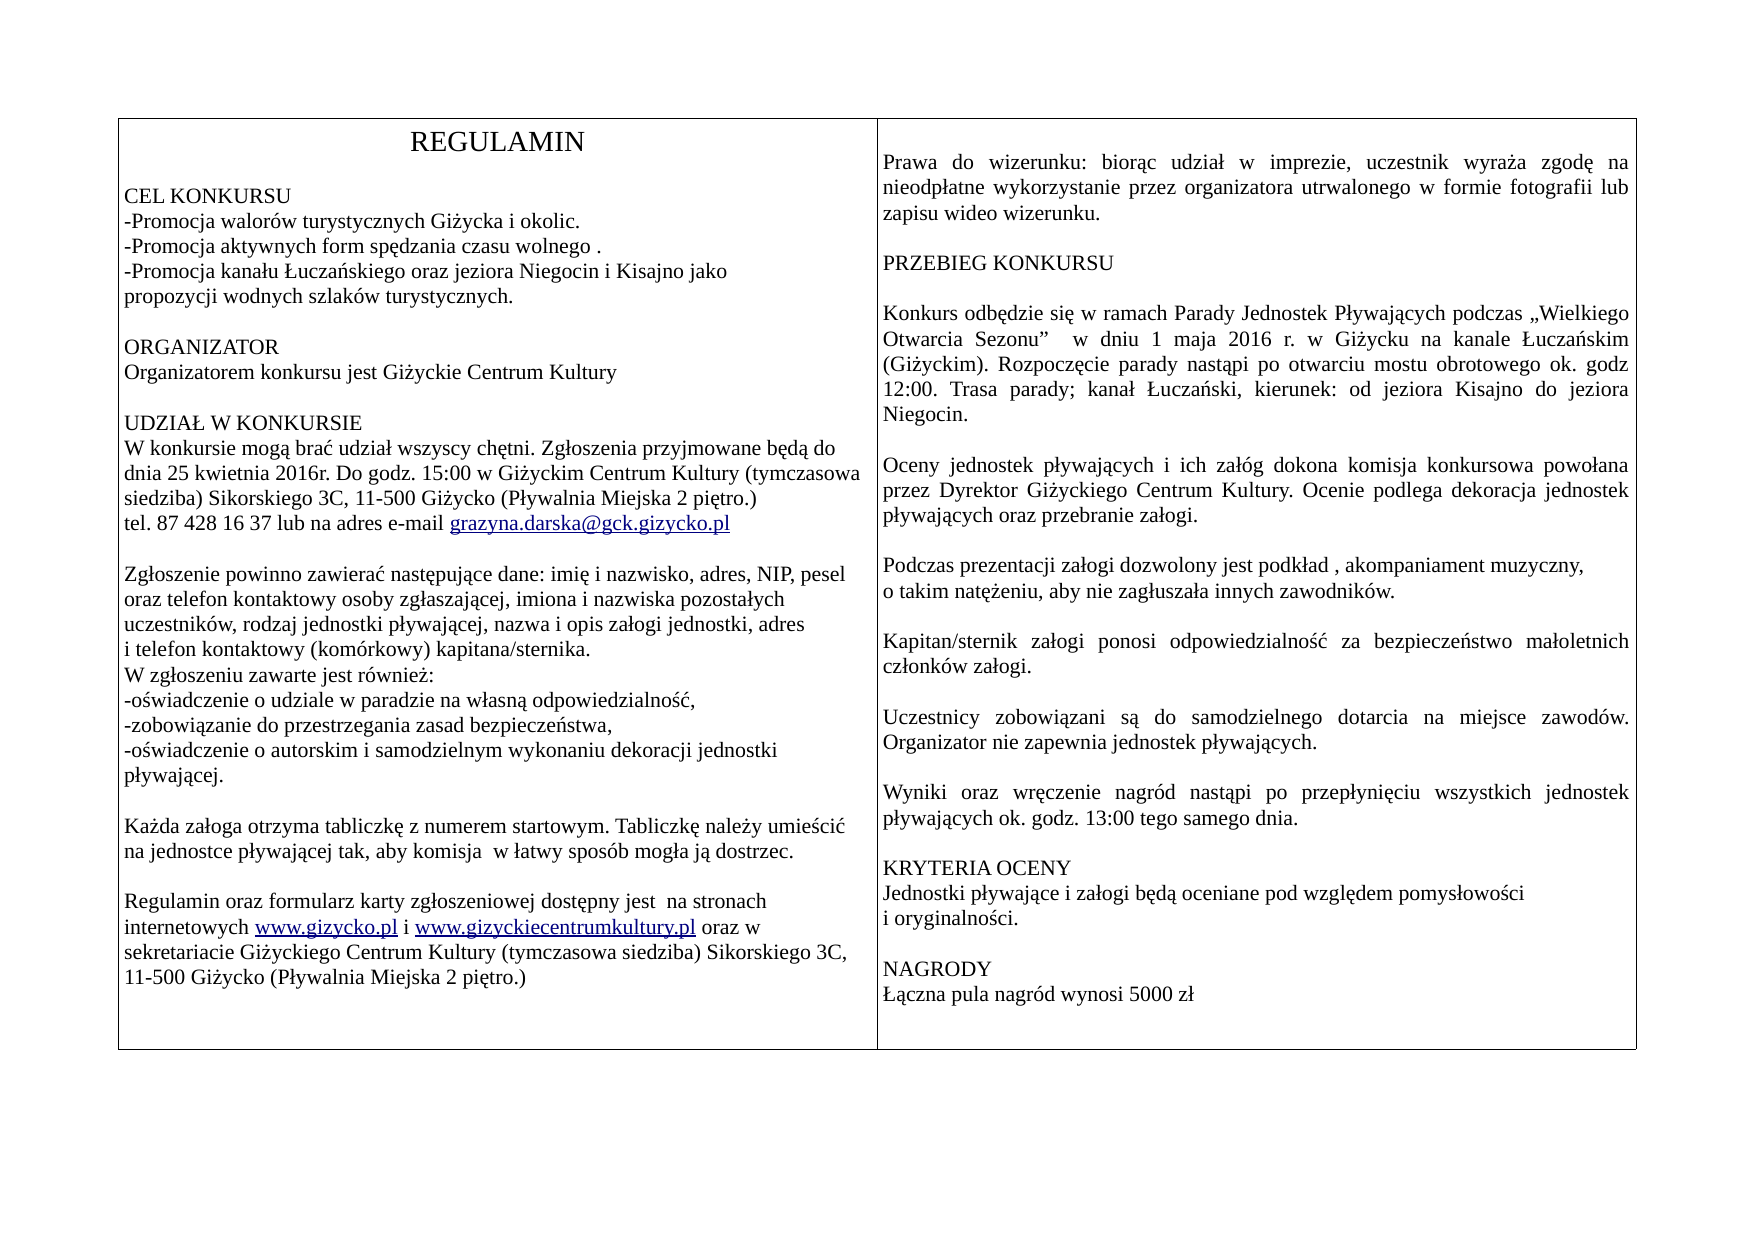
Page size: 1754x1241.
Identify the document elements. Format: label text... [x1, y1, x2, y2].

table_header Prawa do wizerunku: biorąc udział w imprezie, uczestnik wyraża zgodę na nieodpłatne wykorzystanie przez organizatora utrwalonego w formie fotografii lub zapisu wideo wizerunku. PRZEBIEG KONKURSU Konkurs odbędzie się w ramach Parady Jednostek Pływających podczas „Wielkiego Otwarcia Sezonu” w dniu 1 maja 2016 r. w Giżycku na kanale Łuczańskim (Giżyckim). Rozpoczęcie parady nastąpi po otwarciu mostu obrotowego ok. godz 12:00. Trasa parady; kanał Łuczański, kierunek: od jeziora Kisajno do jeziora Niegocin. Oceny jednostek pływających i ich załóg dokona komisja konkursowa powołana przez Dyrektor Giżyckiego Centrum Kultury. Ocenie podlega dekoracja jednostek pływających oraz przebranie załogi. Podczas prezentacji załogi dozwolony jest podkład , akompaniament muzyczny, o takim natężeniu, aby nie zagłuszała innych zawodników. Kapitan/sternik załogi ponosi odpowiedzialność za bezpieczeństwo małoletnich członków załogi. Uczestnicy zobowiązani są do samodzielnego dotarcia na miejsce zawodów. Organizator nie zapewnia jednostek pływających. Wyniki oraz wręczenie nagród nastąpi po przepłynięciu wszystkich jednostek pływających ok. godz. 13:00 tego samego dnia. KRYTERIA OCENY Jednostki pływające i załogi będą oceniane pod względem pomysłowości i oryginalności. NAGRODY Łączna pula nagród wynosi 5000 zł [878, 119, 1636, 1049]
table_header REGULAMIN CEL KONKURSU -Promocja walorów turystycznych Giżycka i okolic. -Promocja aktywnych form spędzania czasu wolnego . -Promocja kanału Łuczańskiego oraz jeziora Niegocin i Kisajno jako propozycji wodnych szlaków turystycznych. ORGANIZATOR Organizatorem konkursu jest Giżyckie Centrum Kultury UDZIAŁ W KONKURSIE W konkursie mogą brać udział wszyscy chętni. Zgłoszenia przyjmowane będą do dnia 25 kwietnia 2016r. Do godz. 15:00 w Giżyckim Centrum Kultury (tymczasowa siedziba) Sikorskiego 3C, 11-500 Giżycko (Pływalnia Miejska 2 piętro.) tel. 87 428 16 37 lub na adres e-mail grazyna.darska@gck.gizycko.pl Zgłoszenie powinno zawierać następujące dane: imię i nazwisko, adres, NIP, pesel oraz telefon kontaktowy osoby zgłaszającej, imiona i nazwiska pozostałych uczestników, rodzaj jednostki pływającej, nazwa i opis załogi jednostki, adres i telefon kontaktowy (komórkowy) kapitana/sternika. W zgłoszeniu zawarte jest również: -oświadczenie o udziale w paradzie na własną odpowiedzialność, -zobowiązanie do przestrzegania zasad bezpieczeństwa, -oświadczenie o autorskim i samodzielnym wykonaniu dekoracji jednostki pływającej. Każda załoga otrzyma tabliczkę z numerem startowym. Tabliczkę należy umieścić na jednostce pływającej tak, aby komisja w łatwy sposób mogła ją dostrzec. Regulamin oraz formularz karty zgłoszeniowej dostępny jest na stronach internetowych www.gizycko.pl i www.gizyckiecentrumkultury.pl oraz w sekretariacie Giżyckiego Centrum Kultury (tymczasowa siedziba) Sikorskiego 3C, 11-500 Giżycko (Pływalnia Miejska 2 piętro.) [119, 119, 877, 1049]
